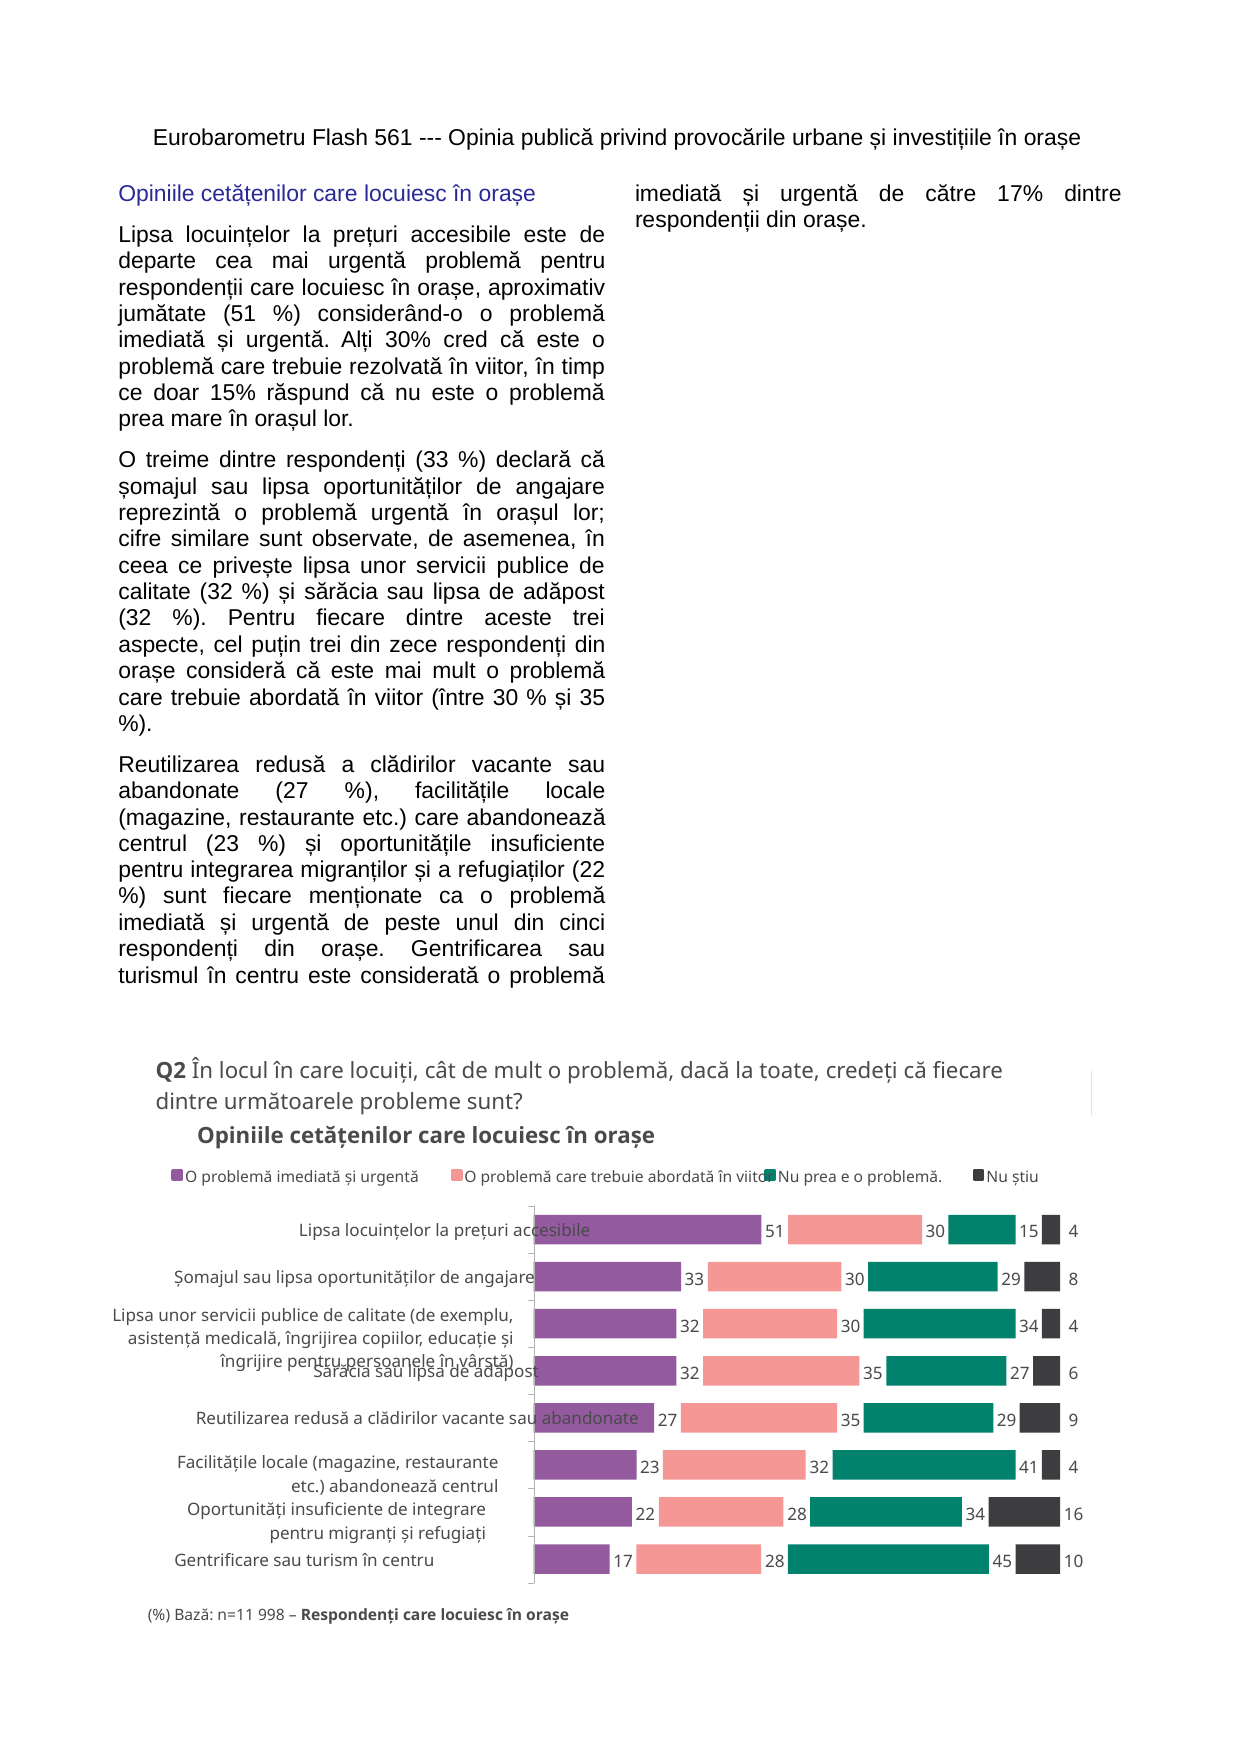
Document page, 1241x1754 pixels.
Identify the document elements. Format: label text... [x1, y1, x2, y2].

text Opiniile cetățenilor care locuiesc în orașe [118, 180, 605, 206]
text Reutilizarea redusă a clădirilor vacante sau abandonate (27 %), facilitățile locale (magazine, restaurante etc.) care abandonează centrul (23 %) și oportunitățile insuficiente pentru integrarea migranților și a refugiaților (22 %) sunt fiecare menționate ca o problemă imediată și urgentă de peste unul din cinci respondenți din orașe. Gentrificarea sau turismul în centru este considerată o problemă [118, 751, 605, 988]
text Lipsa locuințelor la prețuri accesibile este de departe cea mai urgentă problemă pentru respondenții care locuiesc în orașe, aproximativ jumătate (51 %) considerând-o o problemă imediată și urgentă. Alți 30% cred că este o problemă care trebuie rezolvată în viitor, în timp ce doar 15% răspund că nu este o problemă prea mare în orașul lor. [118, 221, 605, 432]
text imediată și urgentă de către 17% dintre respondenții din orașe. [635, 180, 1122, 233]
text O treime dintre respondenți (33 %) declară că șomajul sau lipsa oportunităților de angajare reprezintă o problemă urgentă în orașul lor; cifre similare sunt observate, de asemenea, în ceea ce privește lipsa unor servicii publice de calitate (32 %) și sărăcia sau lipsa de adăpost (32 %). Pentru fiecare dintre aceste trei aspecte, cel puțin trei din zece respondenți din orașe consideră că este mai mult o problemă care trebuie abordată în viitor (între 30 % și 35 %). [118, 446, 605, 736]
